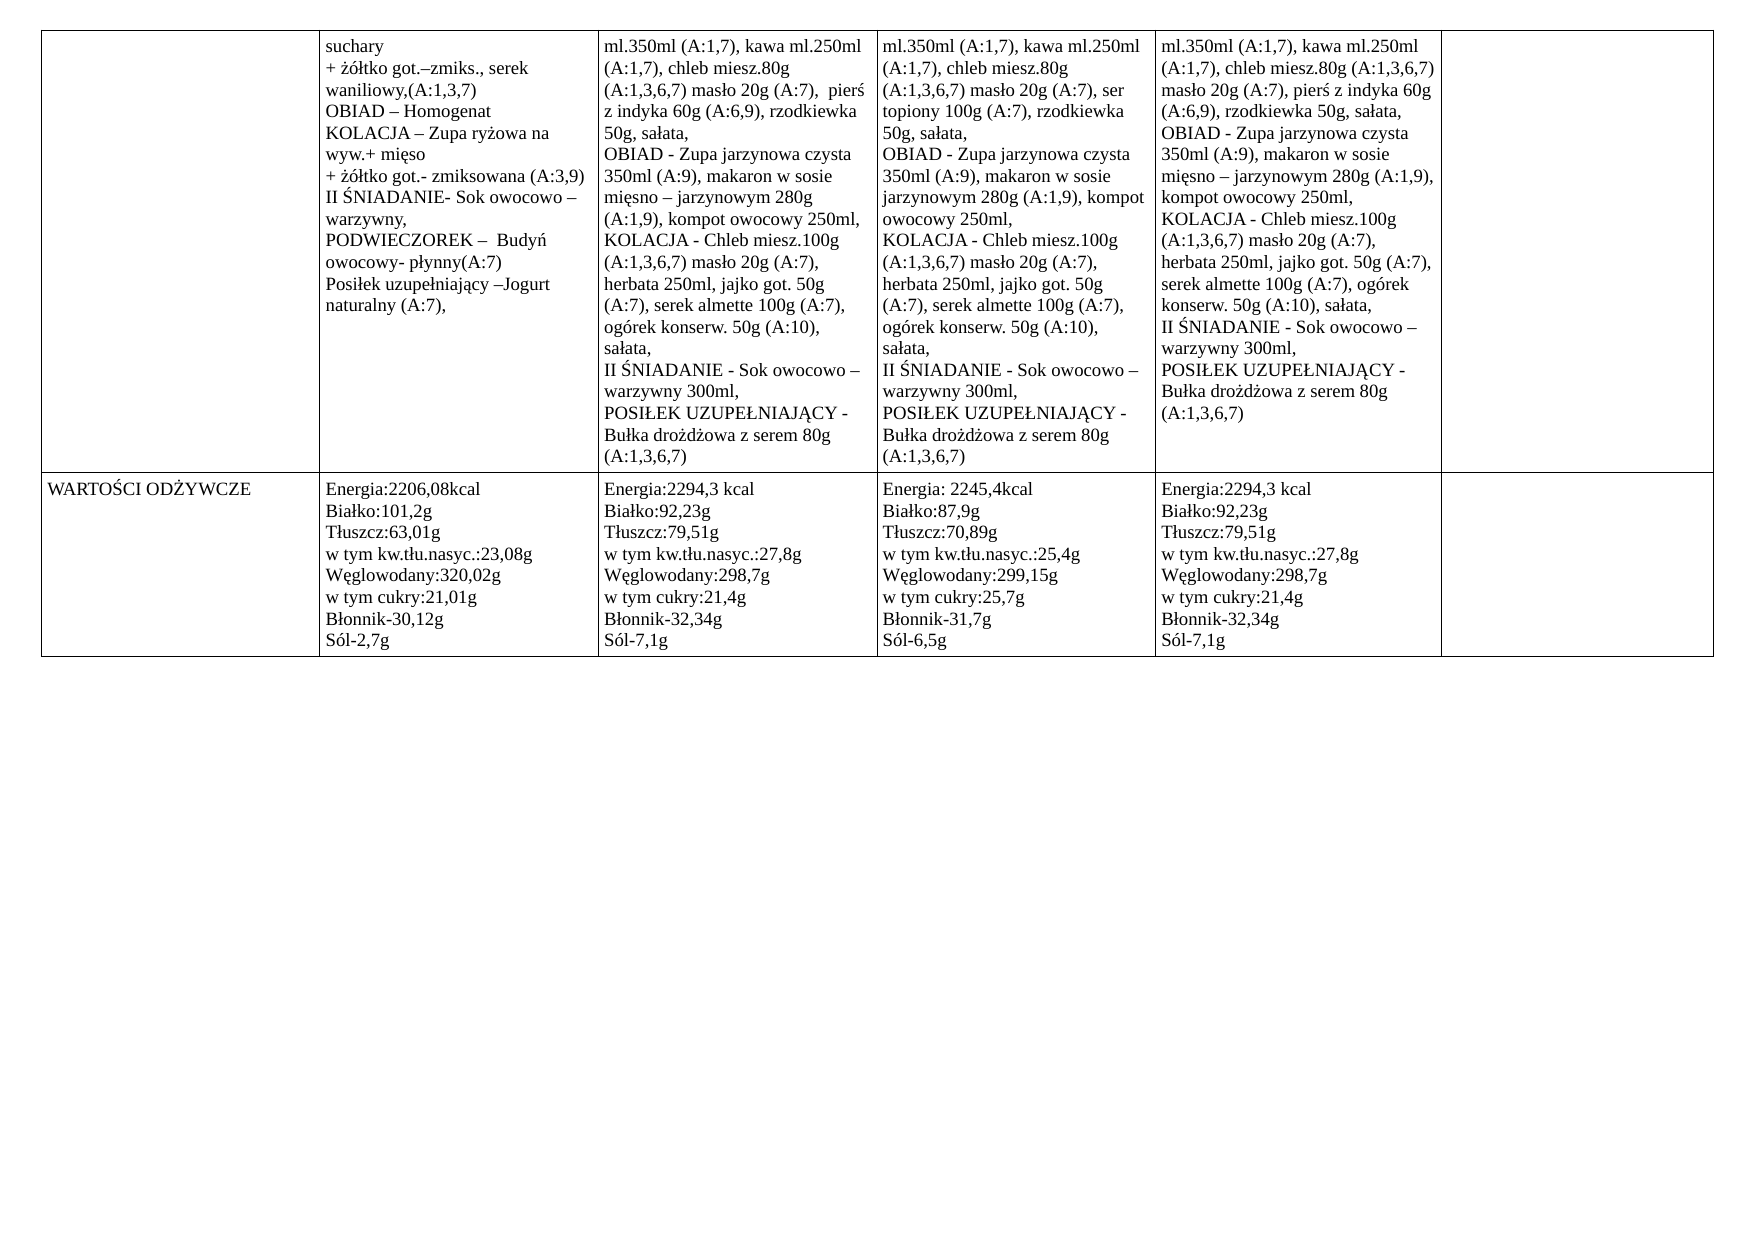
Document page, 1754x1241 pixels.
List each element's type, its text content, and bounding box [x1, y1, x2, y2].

table_cell Energia: 2245,4kcal Białko:87,9g Tłuszcz:70,89g w tym kw.tłu.nasyc.:25,4g Węglowodany:299,15g w tym cukry:25,7g Błonnik-31,7g Sól-6,5g [878, 473, 1155, 656]
table_cell ml.350ml (A:1,7), kawa ml.250ml (A:1,7), chleb miesz.80g (A:1,3,6,7) masło 20g (A:7), pierś z indyka 60g (A:6,9), rzodkiewka 50g, sałata, OBIAD - Zupa jarzynowa czysta 350ml (A:9), makaron w sosie mięsno – jarzynowym 280g (A:1,9), kompot owocowy 250ml, KOLACJA - Chleb miesz.100g (A:1,3,6,7) masło 20g (A:7), herbata 250ml, jajko got. 50g (A:7), serek almette 100g (A:7), ogórek konserw. 50g (A:10), sałata, II ŚNIADANIE - Sok owocowo – warzywny 300ml, POSIŁEK UZUPEŁNIAJĄCY - Bułka drożdżowa z serem 80g (A:1,3,6,7) [1156, 31, 1441, 472]
table_cell [42, 31, 319, 472]
table_cell WARTOŚCI ODŻYWCZE [42, 473, 319, 656]
table_cell ml.350ml (A:1,7), kawa ml.250ml (A:1,7), chleb miesz.80g (A:1,3,6,7) masło 20g (A:7), ser topiony 100g (A:7), rzodkiewka 50g, sałata, OBIAD - Zupa jarzynowa czysta 350ml (A:9), makaron w sosie jarzynowym 280g (A:1,9), kompot owocowy 250ml, KOLACJA - Chleb miesz.100g (A:1,3,6,7) masło 20g (A:7), herbata 250ml, jajko got. 50g (A:7), serek almette 100g (A:7), ogórek konserw. 50g (A:10), sałata, II ŚNIADANIE - Sok owocowo – warzywny 300ml, POSIŁEK UZUPEŁNIAJĄCY - Bułka drożdżowa z serem 80g (A:1,3,6,7) [878, 31, 1155, 472]
table_cell suchary + żółtko got.–zmiks., serek waniliowy,(A:1,3,7) OBIAD – Homogenat KOLACJA – Zupa ryżowa na wyw.+ mięso + żółtko got.- zmiksowana (A:3,9) II ŚNIADANIE- Sok owocowo – warzywny, PODWIECZOREK – Budyń owocowy- płynny(A:7) Posiłek uzupełniający –Jogurt naturalny (A:7), [320, 31, 598, 472]
table_cell Energia:2294,3 kcal Białko:92,23g Tłuszcz:79,51g w tym kw.tłu.nasyc.:27,8g Węglowodany:298,7g w tym cukry:21,4g Błonnik-32,34g Sól-7,1g [599, 473, 877, 656]
table_cell [1442, 31, 1713, 472]
table_cell Energia:2206,08kcal Białko:101,2g Tłuszcz:63,01g w tym kw.tłu.nasyc.:23,08g Węglowodany:320,02g w tym cukry:21,01g Błonnik-30,12g Sól-2,7g [320, 473, 598, 656]
table_cell [1442, 473, 1713, 656]
table_cell Energia:2294,3 kcal Białko:92,23g Tłuszcz:79,51g w tym kw.tłu.nasyc.:27,8g Węglowodany:298,7g w tym cukry:21,4g Błonnik-32,34g Sól-7,1g [1156, 473, 1441, 656]
table_cell ml.350ml (A:1,7), kawa ml.250ml (A:1,7), chleb miesz.80g (A:1,3,6,7) masło 20g (A:7), pierś z indyka 60g (A:6,9), rzodkiewka 50g, sałata, OBIAD - Zupa jarzynowa czysta 350ml (A:9), makaron w sosie mięsno – jarzynowym 280g (A:1,9), kompot owocowy 250ml, KOLACJA - Chleb miesz.100g (A:1,3,6,7) masło 20g (A:7), herbata 250ml, jajko got. 50g (A:7), serek almette 100g (A:7), ogórek konserw. 50g (A:10), sałata, II ŚNIADANIE - Sok owocowo – warzywny 300ml, POSIŁEK UZUPEŁNIAJĄCY - Bułka drożdżowa z serem 80g (A:1,3,6,7) [599, 31, 877, 472]
